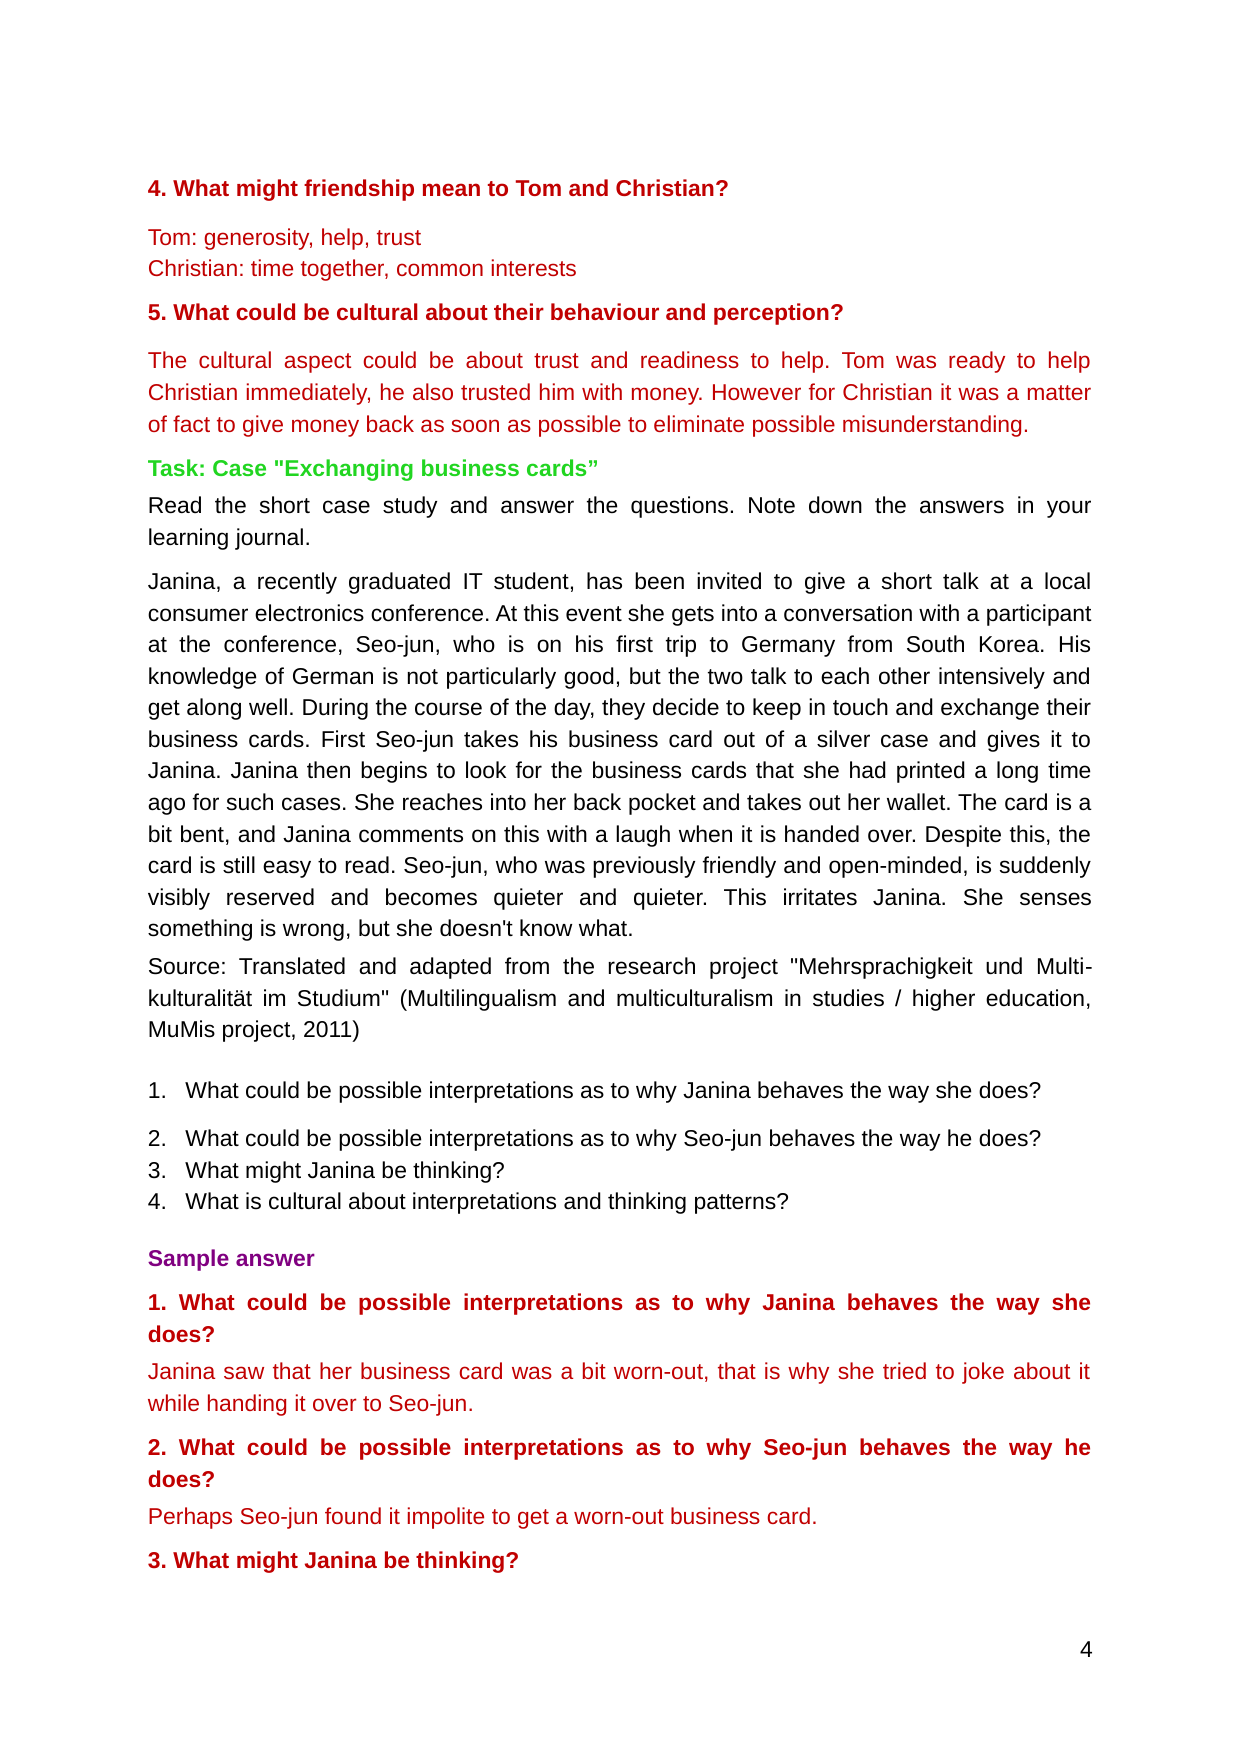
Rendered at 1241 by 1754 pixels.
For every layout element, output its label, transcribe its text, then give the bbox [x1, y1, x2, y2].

text Tom: generosity, help, trust [148, 224, 1092, 250]
text 4. What might friendship mean to Tom and Christian? [148, 175, 1092, 202]
text 3. What might Janina be thinking? [148, 1547, 1092, 1574]
subtitle Task: Case "Exchanging business cards” [148, 455, 1092, 481]
list What might Janina be thinking? [148, 1157, 1092, 1183]
list What could be possible interpretations as to why Seo-jun behaves the way he does? [148, 1125, 1092, 1152]
subtitle Sample answer [148, 1245, 1092, 1271]
list What could be possible interpretations as to why Janina behaves the way she does? [148, 1077, 1092, 1103]
text Source: Translated and adapted from the research project "Mehrsprachigkeit und Multi­kulturalität im Studium" (Multilingualism and multiculturalism in studies / higher education, MuMis project, 2011) [148, 953, 1092, 1043]
text Perhaps Seo-jun found it impolite to get a worn-out business card. [148, 1503, 1092, 1530]
text Janina saw that her business card was a bit worn-out, that is why she tried to joke about it while handing it over to Seo-jun. [148, 1358, 1092, 1416]
list What is cultural about interpretations and thinking patterns? [148, 1188, 1092, 1215]
text 2. What could be possible interpretations as to why Seo-jun behaves the way he does? [148, 1434, 1092, 1492]
text Christian: time together, common interests [148, 255, 1092, 282]
text The cultural aspect could be about trust and readiness to help. Tom was ready to help Christian immediately, he also trusted him with money. However for Christian it was a matter of fact to give money back as soon as possible to eliminate possible misunderstanding. [148, 347, 1092, 437]
text Read the short case study and answer the questions. Note down the answers in your learning journal. [148, 492, 1092, 550]
text 1. What could be possible interpretations as to why Janina behaves the way she does? [148, 1289, 1092, 1347]
text 5. What could be cultural about their behaviour and perception? [148, 299, 1092, 326]
text Janina, a recently graduated IT student, has been invited to give a short talk at a local consumer electronics conference. At this event she gets into a conversation with a participant at the conference, Seo-jun, who is on his first trip to Germany from South Korea. His knowledge of German is not particularly good, but the two talk to each other intensively and get along well. During the course of the day, they decide to keep in touch and exchange their business cards. First Seo-jun takes his business card out of a silver case and gives it to Janina. Janina then begins to look for the business cards that she had printed a long time ago for such cases. She reaches into her back pocket and takes out her wallet. The card is a bit bent, and Janina comments on this with a laugh when it is handed over. Despite this, the card is still easy to read. Seo-jun, who was previously friendly and open-minded, is suddenly visibly reserved and becomes quieter and quieter. This irritates Janina. She senses something is wrong, but she doesn't know what. [148, 568, 1092, 942]
